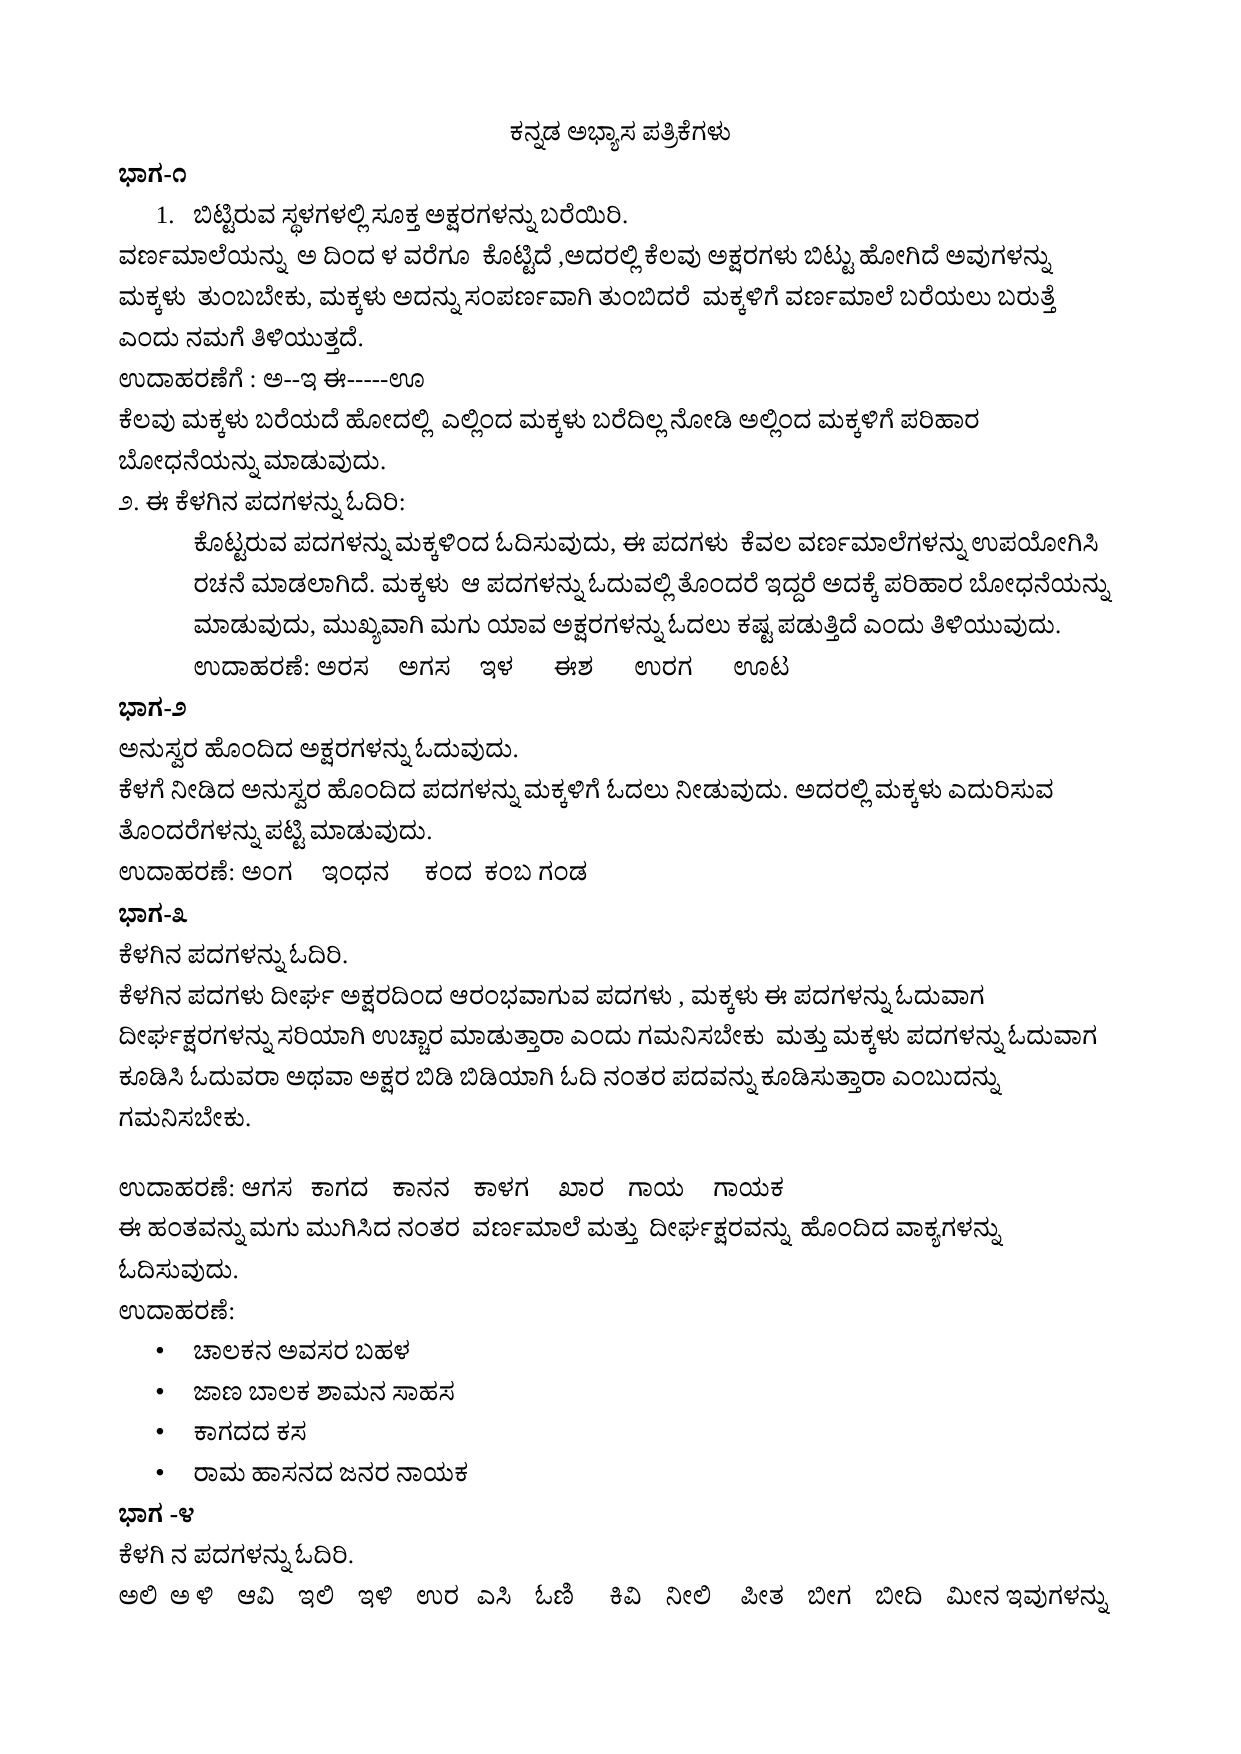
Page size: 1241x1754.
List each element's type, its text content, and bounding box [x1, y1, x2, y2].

text ವರ್ಣಮಾಲೆಯನ್ನು ಅ ದಿಂದ ಳ ವರೆಗೂ ಕೊಟ್ಟಿದೆ ,ಅದರಲ್ಲಿ ಕೆಲವು ಅಕ್ಷರಗಳು ಬಿಟ್ಟು ಹೋಗಿದೆ ಅವುಗಳನ್ನು ಮಕ್ಕಳು ತುಂಬಬೇಕು, ಮಕ್ಕಳು ಅದನ್ನು ಸಂಪರ್ಣವಾಗಿ ತುಂಬಿದರೆ ಮಕ್ಕಳಿಗೆ ವರ್ಣಮಾಲೆ ಬರೆಯಲು ಬರುತ್ತೆ ಎಂದು ನಮಗೆ ತಿಳಿಯುತ್ತದೆ. [118, 241, 1122, 364]
text ಕೆಳಗೆ ನೀಡಿದ ಅನುಸ್ವರ ಹೊಂದಿದ ಪದಗಳನ್ನು ಮಕ್ಕಳಿಗೆ ಓದಲು ನೀಡುವುದು. ಅದರಲ್ಲಿ ಮಕ್ಕಳು ಎದುರಿಸುವ ತೊಂದರೆಗಳನ್ನು ಪಟ್ಟಿ ಮಾಡುವುದು. [118, 775, 1122, 857]
text ಉದಾಹರಣೆ: ಆಗಸ ಕಾಗದ ಕಾನನ ಕಾಳಗ ಖಾರ ಗಾಯ ಗಾಯಕ [118, 1173, 1122, 1214]
text ಕನ್ನಡ ಅಭ್ಯಾಸ ಪತ್ರಿಕೆಗಳು [118, 118, 1122, 159]
text ಉದಾಹರಣೆ: [118, 1296, 1122, 1337]
list ಬಿಟ್ಟಿರುವ ಸ್ಥಳಗಳಲ್ಲಿ ಸೂಕ್ತ ಅಕ್ಷರಗಳನ್ನು ಬರೆಯಿರಿ. [156, 200, 1122, 241]
text ಭಾಗ -೪ [118, 1499, 1122, 1540]
text ಭಾಗ-೨ [118, 693, 1122, 734]
text ಅಲಿ ಅ ಳಿ ಆವಿ ಇಲಿ ಇಳಿ ಉರ ಎಸಿ ಓಣಿ ಕಿವಿ ನೀಲಿ ಪೀತ ಬೀಗ ಬೀದಿ ಮೀನ ಇವುಗಳನ್ನು [118, 1581, 1122, 1622]
list ಚಾಲಕನ ಅವಸರ ಬಹಳ [156, 1337, 1122, 1377]
text ಭಾಗ-೩ [118, 899, 1122, 940]
list ಕೊಟ್ಟರುವ ಪದಗಳನ್ನು ಮಕ್ಕಳಿಂದ ಓದಿಸುವುದು, ಈ ಪದಗಳು ಕೆವಲ ವರ್ಣಮಾಲೆಗಳನ್ನು ಉಪಯೋಗಿಸಿ ರಚನೆ ಮಾಡಲಾಗಿದೆ. ಮಕ್ಕಳು ಆ ಪದಗಳನ್ನು ಓದುವಲ್ಲಿ ತೊಂದರೆ ಇದ್ದರೆ ಅದಕ್ಕೆ ಪರಿಹಾರ ಬೋಧನೆಯನ್ನು ಮಾಡುವುದು, ಮುಖ್ಯವಾಗಿ ಮಗು ಯಾವ ಅಕ್ಷರಗಳನ್ನು ಓದಲು ಕಷ್ಟ ಪಡುತ್ತಿದೆ ಎಂದು ತಿಳಿಯುವುದು. [156, 528, 1122, 652]
list ಉದಾಹರಣೆ: ಅರಸ ಅಗಸ ಇಳ ಈಶ ಉರಗ ಊಟ [156, 652, 1122, 693]
list ಕಾಗದದ ಕಸ [156, 1418, 1122, 1458]
text ಅನುಸ್ವರ ಹೊಂದಿದ ಅಕ್ಷರಗಳನ್ನು ಓದುವುದು. [118, 734, 1122, 775]
text ಕೆಳಗಿನ ಪದಗಳು ದೀರ್ಘ ಅಕ್ಷರದಿಂದ ಆರಂಭವಾಗುವ ಪದಗಳು , ಮಕ್ಕಳು ಈ ಪದಗಳನ್ನು ಓದುವಾಗ ದೀರ್ಘಕ್ಷರಗಳನ್ನು ಸರಿಯಾಗಿ ಉಚ್ಚಾರ ಮಾಡುತ್ತಾರಾ ಎಂದು ಗಮನಿಸಬೇಕು ಮತ್ತು ಮಕ್ಕಳು ಪದಗಳನ್ನು ಓದುವಾಗ ಕೂಡಿಸಿ ಓದುವರಾ ಅಥವಾ ಅಕ್ಷರ ಬಿಡಿ ಬಿಡಿಯಾಗಿ ಓದಿ ನಂತರ ಪದವನ್ನು ಕೂಡಿಸುತ್ತಾರಾ ಎಂಬುದನ್ನು ಗಮನಿಸಬೇಕು. [118, 981, 1122, 1144]
list ರಾಮ ಹಾಸನದ ಜನರ ನಾಯಕ [156, 1458, 1122, 1499]
text ಕೆಳಗಿ ನ ಪದಗಳನ್ನು ಓದಿರಿ. [118, 1540, 1122, 1581]
text ಉದಾಹರಣೆಗೆ : ಅ--ಇ ಈ-----ಊ [118, 364, 1122, 406]
text ಭಾಗ-೧ [118, 159, 1122, 200]
text ಉದಾಹರಣೆ: ಅಂಗ ಇಂಧನ ಕಂದ ಕಂಬ ಗಂಡ [118, 857, 1122, 899]
text ೨. ಈ ಕೆಳಗಿನ ಪದಗಳನ್ನು ಓದಿರಿ: [118, 487, 1122, 528]
list ಜಾಣ ಬಾಲಕ ಶಾಮನ ಸಾಹಸ [156, 1377, 1122, 1418]
text ಕೆಳಗಿನ ಪದಗಳನ್ನು ಓದಿರಿ. [118, 940, 1122, 981]
text ಕೆಲವು ಮಕ್ಕಳು ಬರೆಯದೆ ಹೋದಲ್ಲಿ ಎಲ್ಲಿಂದ ಮಕ್ಕಳು ಬರೆದಿಲ್ಲ ನೋಡಿ ಅಲ್ಲಿಂದ ಮಕ್ಕಳಿಗೆ ಪರಿಹಾರ ಬೋಧನೆಯನ್ನು ಮಾಡುವುದು. [118, 406, 1122, 487]
text ಈ ಹಂತವನ್ನು ಮಗು ಮುಗಿಸಿದ ನಂತರ ವರ್ಣಮಾಲೆ ಮತ್ತು ದೀರ್ಘಕ್ಷರವನ್ನು ಹೊಂದಿದ ವಾಕ್ಯಗಳನ್ನು ಓದಿಸುವುದು. [118, 1214, 1122, 1296]
